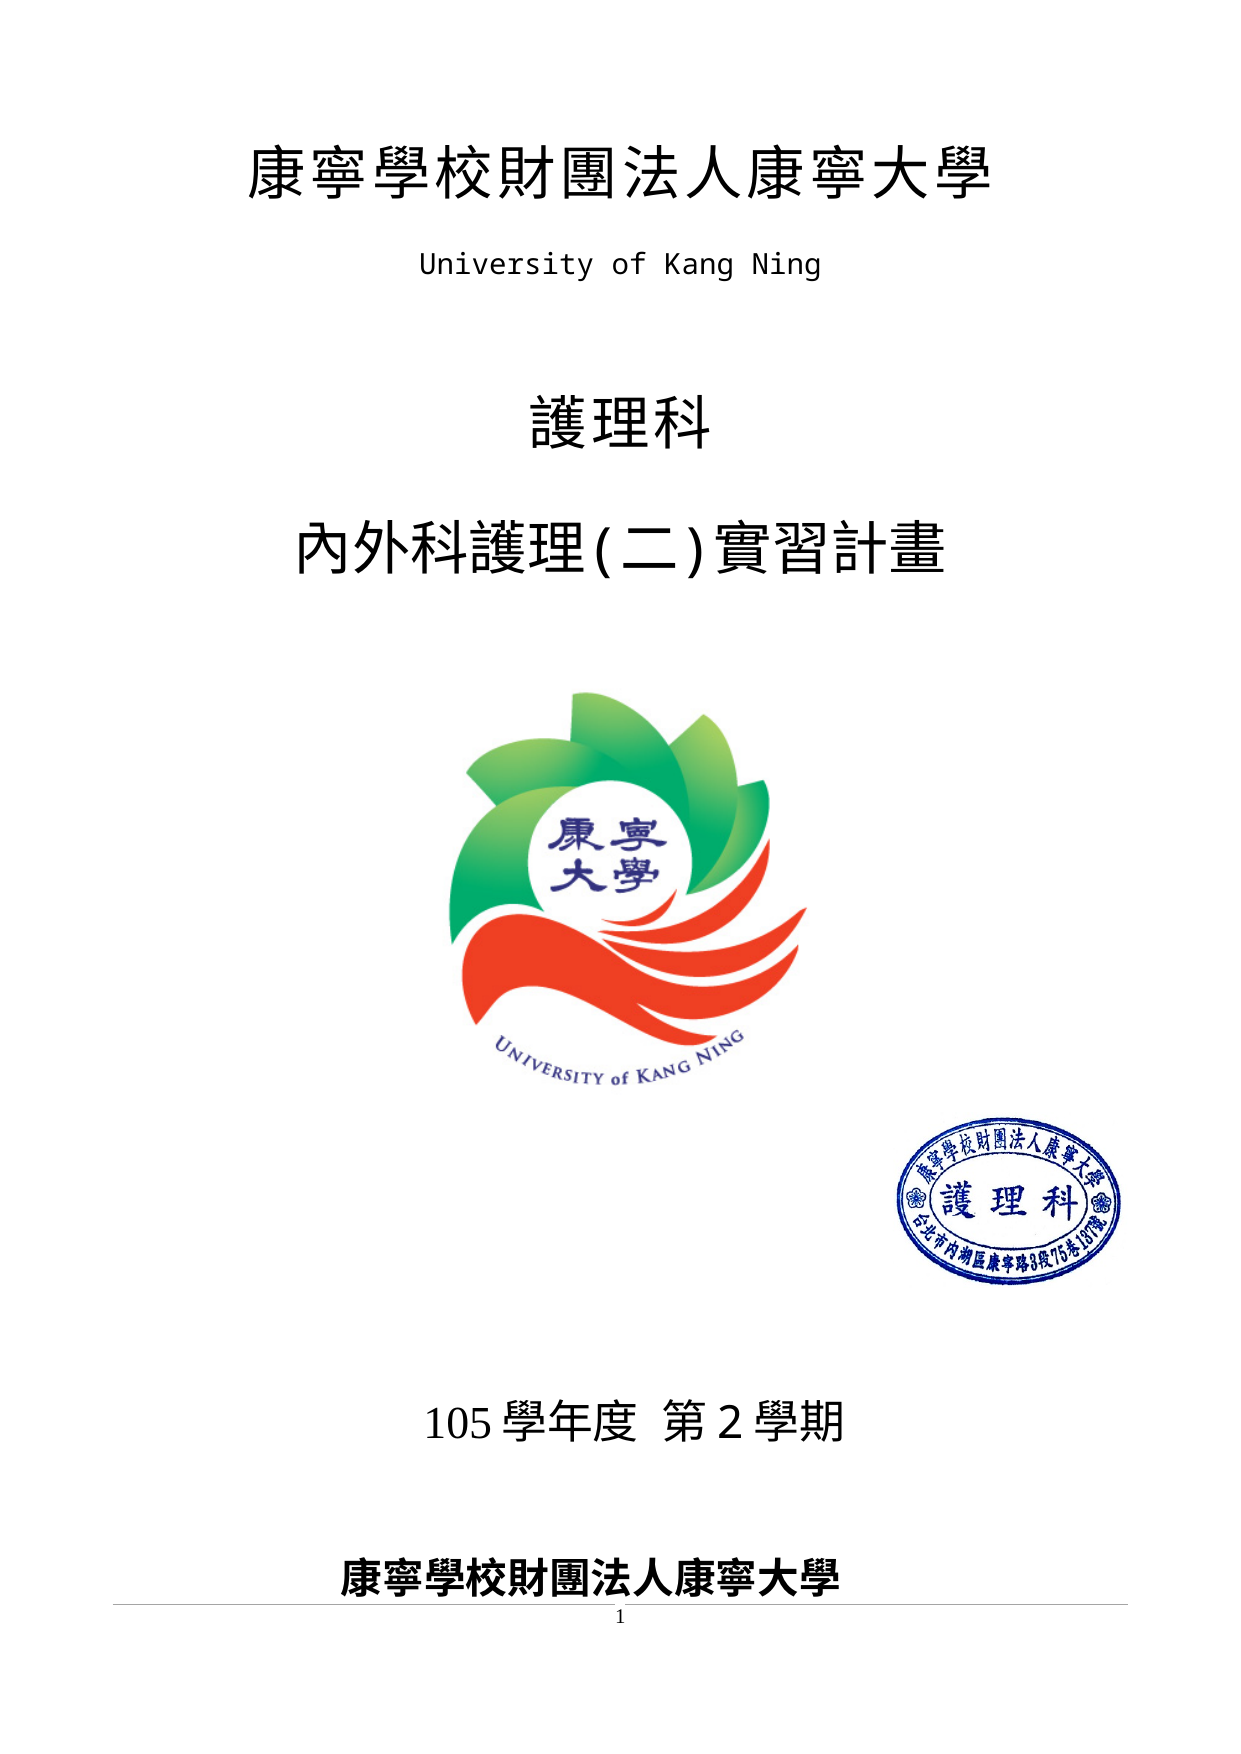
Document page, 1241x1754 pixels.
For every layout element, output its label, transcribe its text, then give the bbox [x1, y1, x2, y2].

text University of Kang Ning [112, 221, 1128, 284]
text 105學年度 第2學期 [112, 1346, 1128, 1471]
text 護理科 [112, 346, 1128, 471]
text 康寧學校財團法人康寧大學 [112, 96, 1128, 221]
text 康寧學校財團法人康寧大學 [112, 1534, 1069, 1596]
text 內外科護理(二)實習計畫 [112, 471, 1128, 596]
